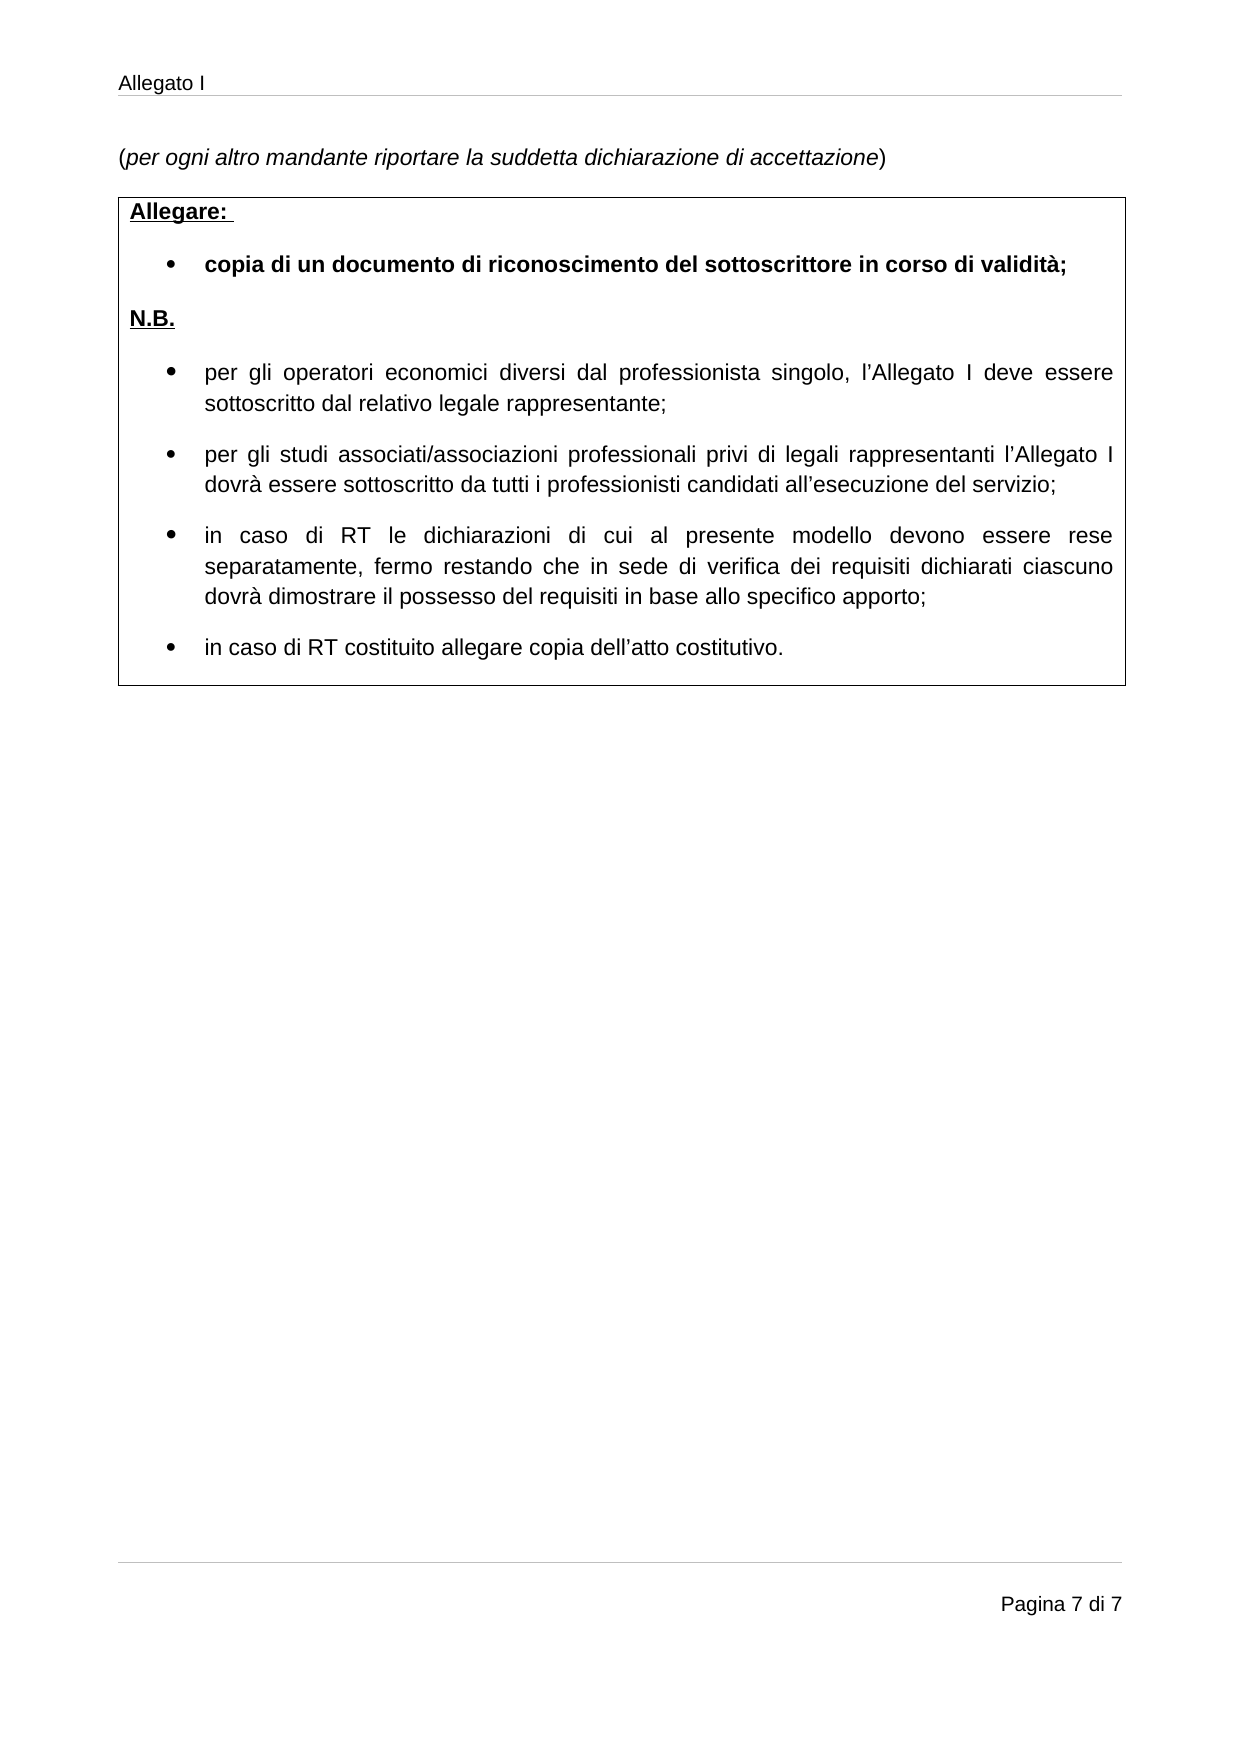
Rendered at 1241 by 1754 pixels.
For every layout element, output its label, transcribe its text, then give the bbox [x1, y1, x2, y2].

table_header Allegare: copia di un documento di riconoscimento del sottoscrittore in corso di validità; N.B. per gli operatori economici diversi dal professionista singolo, l’Allegato I deve essere sottoscritto dal relativo legale rappresentante; per gli studi associati/associazioni professionali privi di legali rappresentanti l’Allegato I dovrà essere sottoscritto da tutti i professionisti candidati all’esecuzione del servizio; in caso di RT le dichiarazioni di cui al presente modello devono essere rese separatamente, fermo restando che in sede di verifica dei requisiti dichiarati ciascuno dovrà dimostrare il possesso del requisiti in base allo specifico apporto; in caso di RT costituito allegare copia dell’atto costitutivo. [119, 198, 1125, 685]
text (per ogni altro mandante riportare la suddetta dichiarazione di accettazione) [118, 144, 1122, 170]
